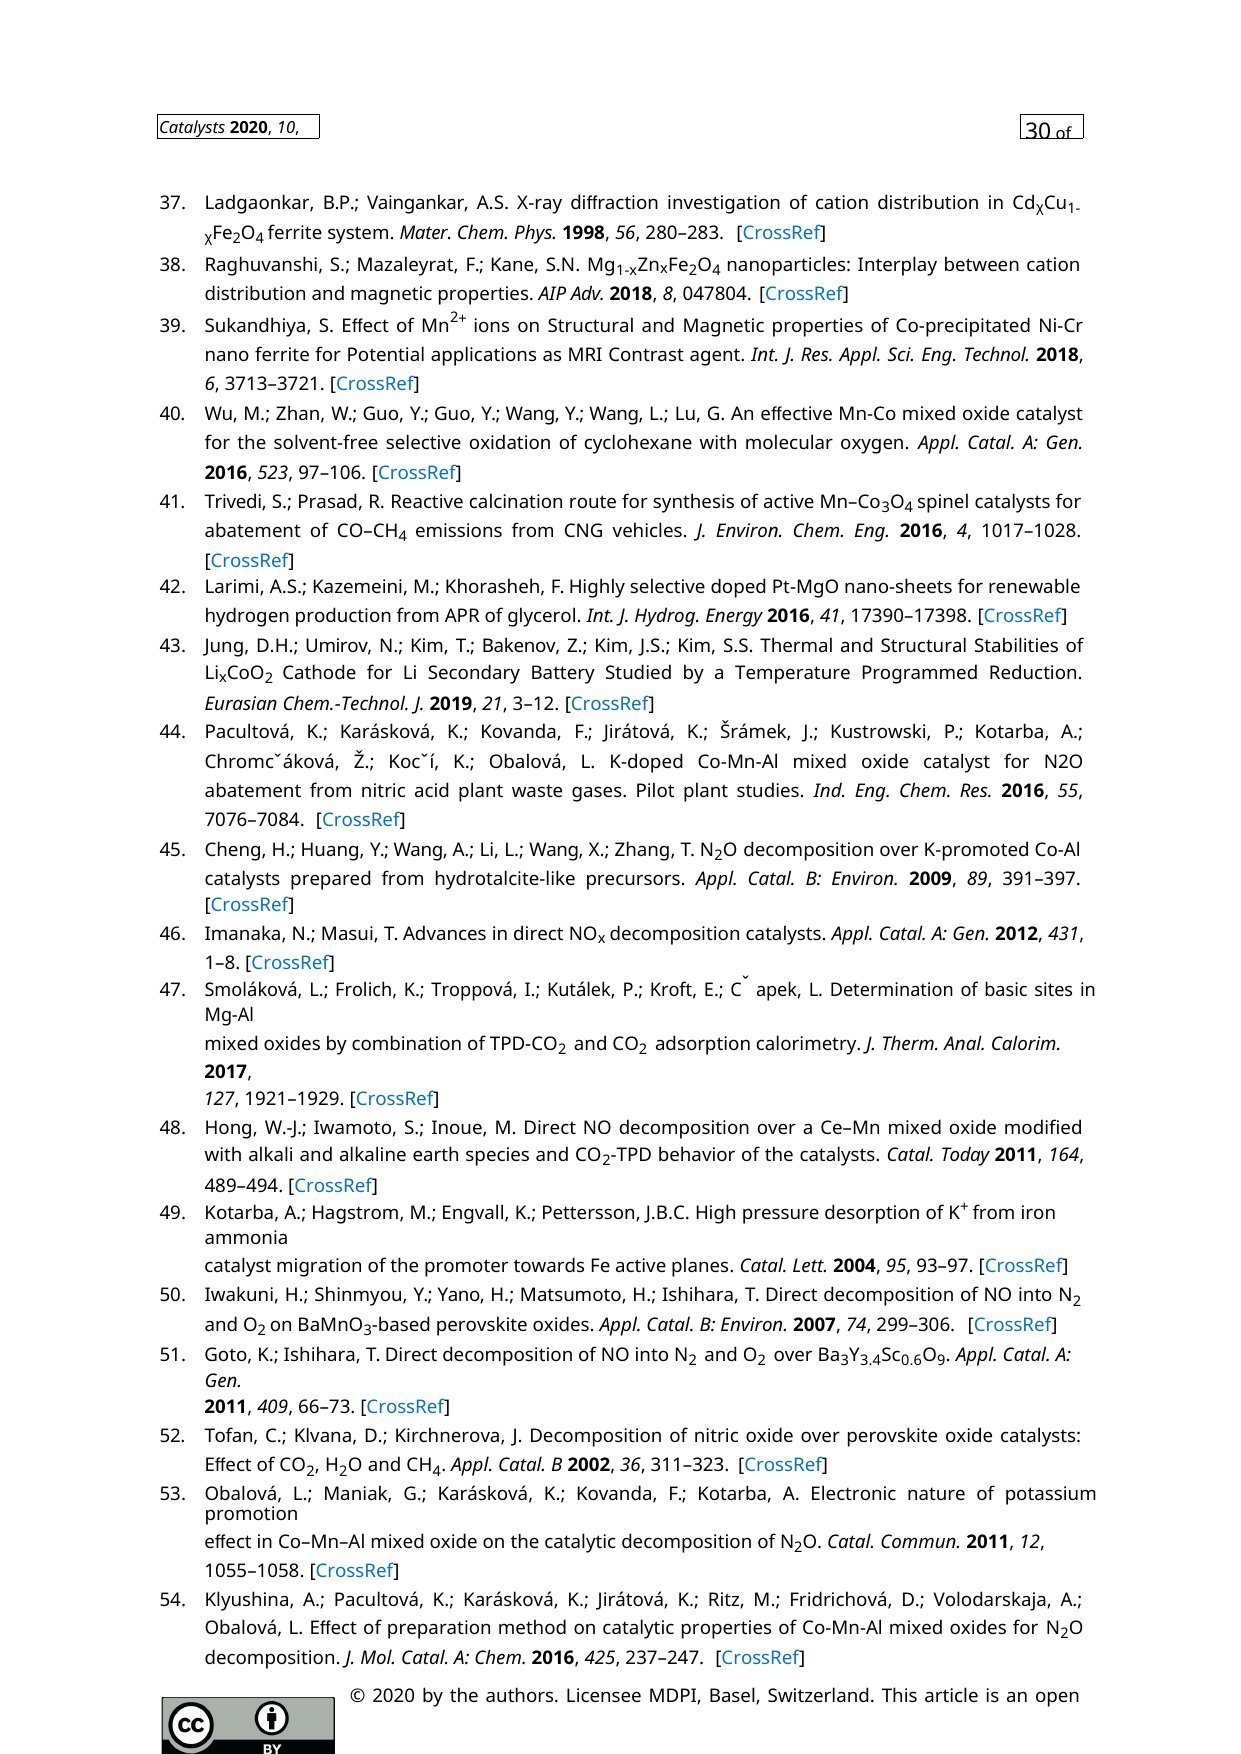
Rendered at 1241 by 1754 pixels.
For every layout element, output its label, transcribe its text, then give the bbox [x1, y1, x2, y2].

text catalyst migration of the promoter towards Fe active planes. Catal. Lett. 2004, 95, 93–97. [CrossRef] [204, 1253, 1096, 1278]
list Hong, W.-J.; Iwamoto, S.; Inoue, M. Direct NO decomposition over a Ce–Mn mixed oxide modified with alkali and alkaline earth species and CO2-TPD behavior of the catalysts. Catal. Today 2011, 164, 489–494. [CrossRef] [159, 1114, 1084, 1197]
text 2011, 409, 66–73. [CrossRef] [204, 1393, 1096, 1419]
list Tofan, C.; Klvana, D.; Kirchnerova, J. Decomposition of nitric oxide over perovskite oxide catalysts: Effect of CO2, H2O and CH4. Appl. Catal. B 2002, 36, 311–323. [CrossRef] [159, 1422, 1081, 1480]
list Jung, D.H.; Umirov, N.; Kim, T.; Bakenov, Z.; Kim, J.S.; Kim, S.S. Thermal and Structural Stabilities of LixCoO2 Cathode for Li Secondary Battery Studied by a Temperature Programmed Reduction. Eurasian Chem.-Technol. J. 2019, 21, 3–12. [CrossRef] [159, 632, 1083, 715]
picture [161, 1697, 335, 1754]
list Smoláková, L.; Frolich, K.; Troppová, I.; Kutálek, P.; Kroft, E.; Cˇ apek, L. Determination of basic sites in Mg-Al [159, 976, 1096, 1027]
list Goto, K.; Ishihara, T. Direct decomposition of NO into N2 and O2 over Ba3Y3.4Sc0.6O9. Appl. Catal. A: Gen. [159, 1340, 1096, 1393]
list Raghuvanshi, S.; Mazaleyrat, F.; Kane, S.N. Mg1-xZnxFe2O4 nanoparticles: Interplay between cation distribution and magnetic properties. AIP Adv. 2018, 8, 047804. [CrossRef] [159, 251, 1081, 306]
list Iwakuni, H.; Shinmyou, Y.; Yano, H.; Matsumoto, H.; Ishihara, T. Direct decomposition of NO into N2 and O2 on BaMnO3-based perovskite oxides. Appl. Catal. B: Environ. 2007, 74, 299–306. [CrossRef] [159, 1282, 1081, 1339]
list Kotarba, A.; Hagstrom, M.; Engvall, K.; Pettersson, J.B.C. High pressure desorption of K+ from iron ammonia [159, 1199, 1096, 1249]
list Obalová, L.; Maniak, G.; Karásková, K.; Kovanda, F.; Kotarba, A. Electronic nature of potassium promotion [159, 1484, 1096, 1524]
list Sukandhiya, S. Effect of Mn2+ ions on Structural and Magnetic properties of Co-precipitated Ni-Cr nano ferrite for Potential applications as MRI Contrast agent. Int. J. Res. Appl. Sci. Eng. Technol. 2018, 6, 3713–3721. [CrossRef] [159, 307, 1084, 396]
list Cheng, H.; Huang, Y.; Wang, A.; Li, L.; Wang, X.; Zhang, T. N2O decomposition over K-promoted Co-Al catalysts prepared from hydrotalcite-like precursors. Appl. Catal. B: Environ. 2009, 89, 391–397. [CrossRef] [159, 836, 1081, 917]
list Larimi, A.S.; Kazemeini, M.; Khorasheh, F. Highly selective doped Pt-MgO nano-sheets for renewable hydrogen production from APR of glycerol. Int. J. Hydrog. Energy 2016, 41, 17390–17398. [CrossRef] [159, 573, 1081, 628]
list Imanaka, N.; Masui, T. Advances in direct NOx decomposition catalysts. Appl. Catal. A: Gen. 2012, 431, 1–8. [CrossRef] [159, 920, 1084, 974]
text 127, 1921–1929. [CrossRef] [203, 1085, 1096, 1110]
list Ladgaonkar, B.P.; Vaingankar, A.S. X-ray diffraction investigation of cation distribution in CdχCu1-χFe2O4 ferrite system. Mater. Chem. Phys. 1998, 56, 280–283. [CrossRef] [159, 190, 1080, 247]
text effect in Co–Mn–Al mixed oxide on the catalytic decomposition of N2O. Catal. Commun. 2011, 12, 1055–1058. [CrossRef] [204, 1528, 1096, 1583]
list Trivedi, S.; Prasad, R. Reactive calcination route for synthesis of active Mn–Co3O4 spinel catalysts for abatement of CO–CH4 emissions from CNG vehicles. J. Environ. Chem. Eng. 2016, 4, 1017–1028. [CrossRef] [159, 488, 1081, 572]
text mixed oxides by combination of TPD-CO2 and CO2 adsorption calorimetry. J. Therm. Anal. Calorim. 2017, [204, 1030, 1096, 1084]
list Klyushina, A.; Pacultová, K.; Karásková, K.; Jirátová, K.; Ritz, M.; Fridrichová, D.; Volodarskaja, A.; Obalová, L. Effect of preparation method on catalytic properties of Co-Mn-Al mixed oxides for N2O decomposition. J. Mol. Catal. A: Chem. 2016, 425, 237–247. [CrossRef] [159, 1587, 1083, 1670]
list Pacultová, K.; Karásková, K.; Kovanda, F.; Jirátová, K.; Šrámek, J.; Kustrowski, P.; Kotarba, A.; Chromcˇáková, Ž.; Kocˇí, K.; Obalová, L. K-doped Co-Mn-Al mixed oxide catalyst for N2O abatement from nitric acid plant waste gases. Pilot plant studies. Ind. Eng. Chem. Res. 2016, 55, 7076–7084. [CrossRef] [159, 719, 1083, 832]
list Wu, M.; Zhan, W.; Guo, Y.; Guo, Y.; Wang, Y.; Wang, L.; Lu, G. An effective Mn-Co mixed oxide catalyst for the solvent-free selective oxidation of cyclohexane with molecular oxygen. Appl. Catal. A: Gen. 2016, 523, 97–106. [CrossRef] [159, 400, 1083, 484]
text © 2020 by the authors. Licensee MDPI, Basel, Switzerland. This article is an open [349, 1682, 1081, 1708]
